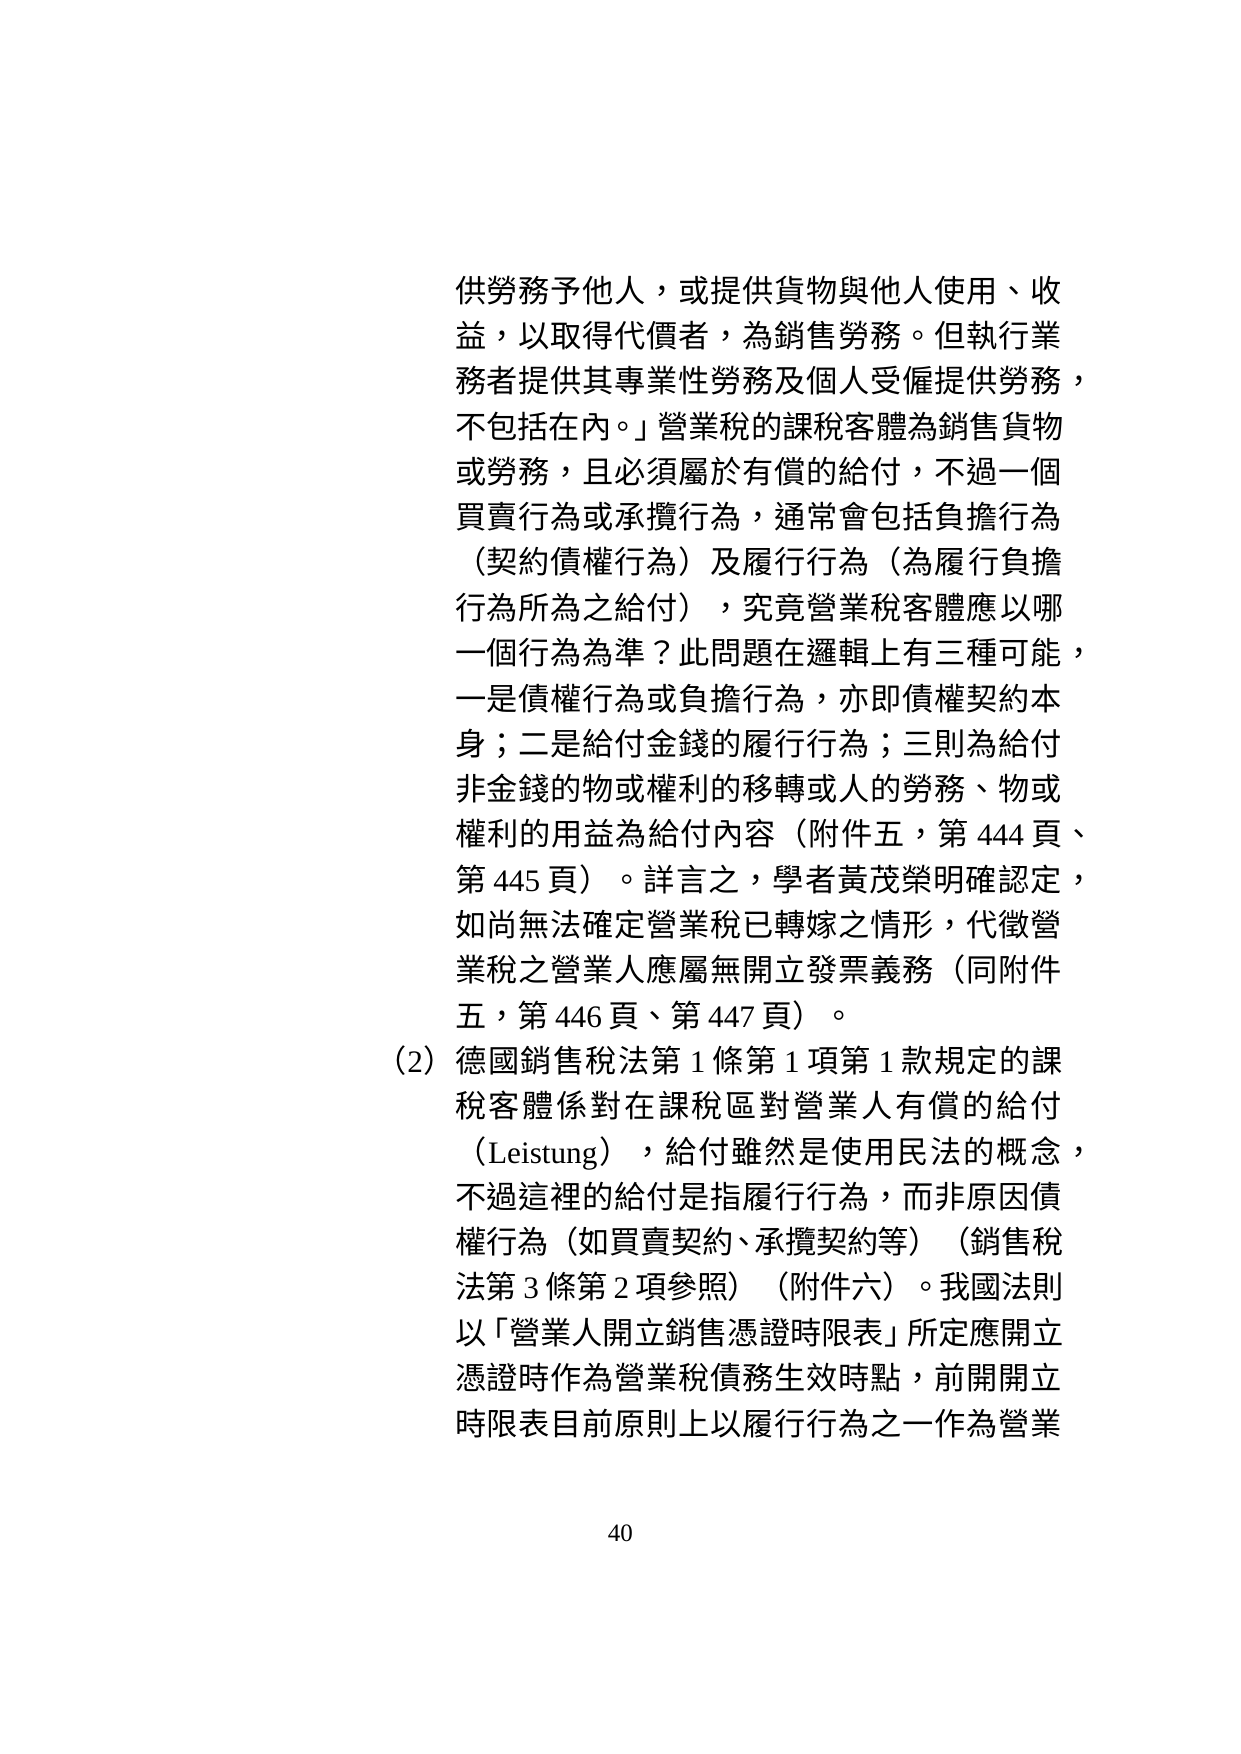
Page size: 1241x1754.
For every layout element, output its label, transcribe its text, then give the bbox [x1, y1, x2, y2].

text （1）德國學者強調以支出為稅捐客體者，仍屬於消費型稅捐，而我國營業稅亦應屬於消費型稅捐，營業稅法第1條及第3條第1項、第2項分別規定「在中華民國境內銷售貨物或勞務及進口貨物，均應依本法規定課徵加值型或非加值型之營業稅。」「將貨物之所有權移轉與他人，以取得代價者，為銷售貨物。提供勞務予他人，或提供貨物與他人使用、收益，以取得代價者，為銷售勞務。但執行業務者提供其專業性勞務及個人受僱提供勞務，不包括在內。」營業稅的課稅客體為銷售貨物或勞務，且必須屬於有償的給付，不過一個買賣行為或承攬行為，通常會包括負擔行為（契約債權行為）及履行行為（為履行負擔行為所為之給付），究竟營業稅客體應以哪一個行為為準？此問題在邏輯上有三種可能，一是債權行為或負擔行為，亦即債權契約本身；二是給付金錢的履行行為；三則為給付非金錢的物或權利的移轉或人的勞務、物或權利的用益為給付內容（附件五，第444頁、第445頁）。詳言之，學者黃茂榮明確認定，如尚無法確定營業稅已轉嫁之情形，代徵營業稅之營業人應屬無開立發票義務（同附件五，第446頁、第447頁）。 [375, 266, 1063, 1036]
text （2）德國銷售稅法第1條第1項第1款規定的課稅客體係對在課稅區對營業人有償的給付（Leistung），給付雖然是使用民法的概念，不過這裡的給付是指履行行為，而非原因債權行為（如買賣契約、承攬契約等）（銷售稅法第3條第2項參照）（附件六）。我國法則以「營業人開立銷售憑證時限表」所定應開立憑證時作為營業稅債務生效時點，前開開立時限表目前原則上以履行行為之一作為營業人應開立憑證的時限，例如在運輸業、裝潢業、廣告業、勞務承攬業、倉庫業、租賃業、銀行業、保險業、信託投資業、證券業及短期票券業等勞務給付者係以收款時作為憑證開立時限，但對於包作業、代辦業、行紀業、技術及設計業及公證業則是以應收取款作為憑證開立時限，其標準又非以實際的履行行為之一為標準，蓋其並非規定勞務提供完了時，也就是其非以勞務給付的履行行為為準，又不以金錢實際給付的履行行為為準，反而係以與履行行為無直接關聯之應收款時為準，實有嚴重背離量能課稅原則之嫌疑。 [375, 1036, 1063, 1444]
